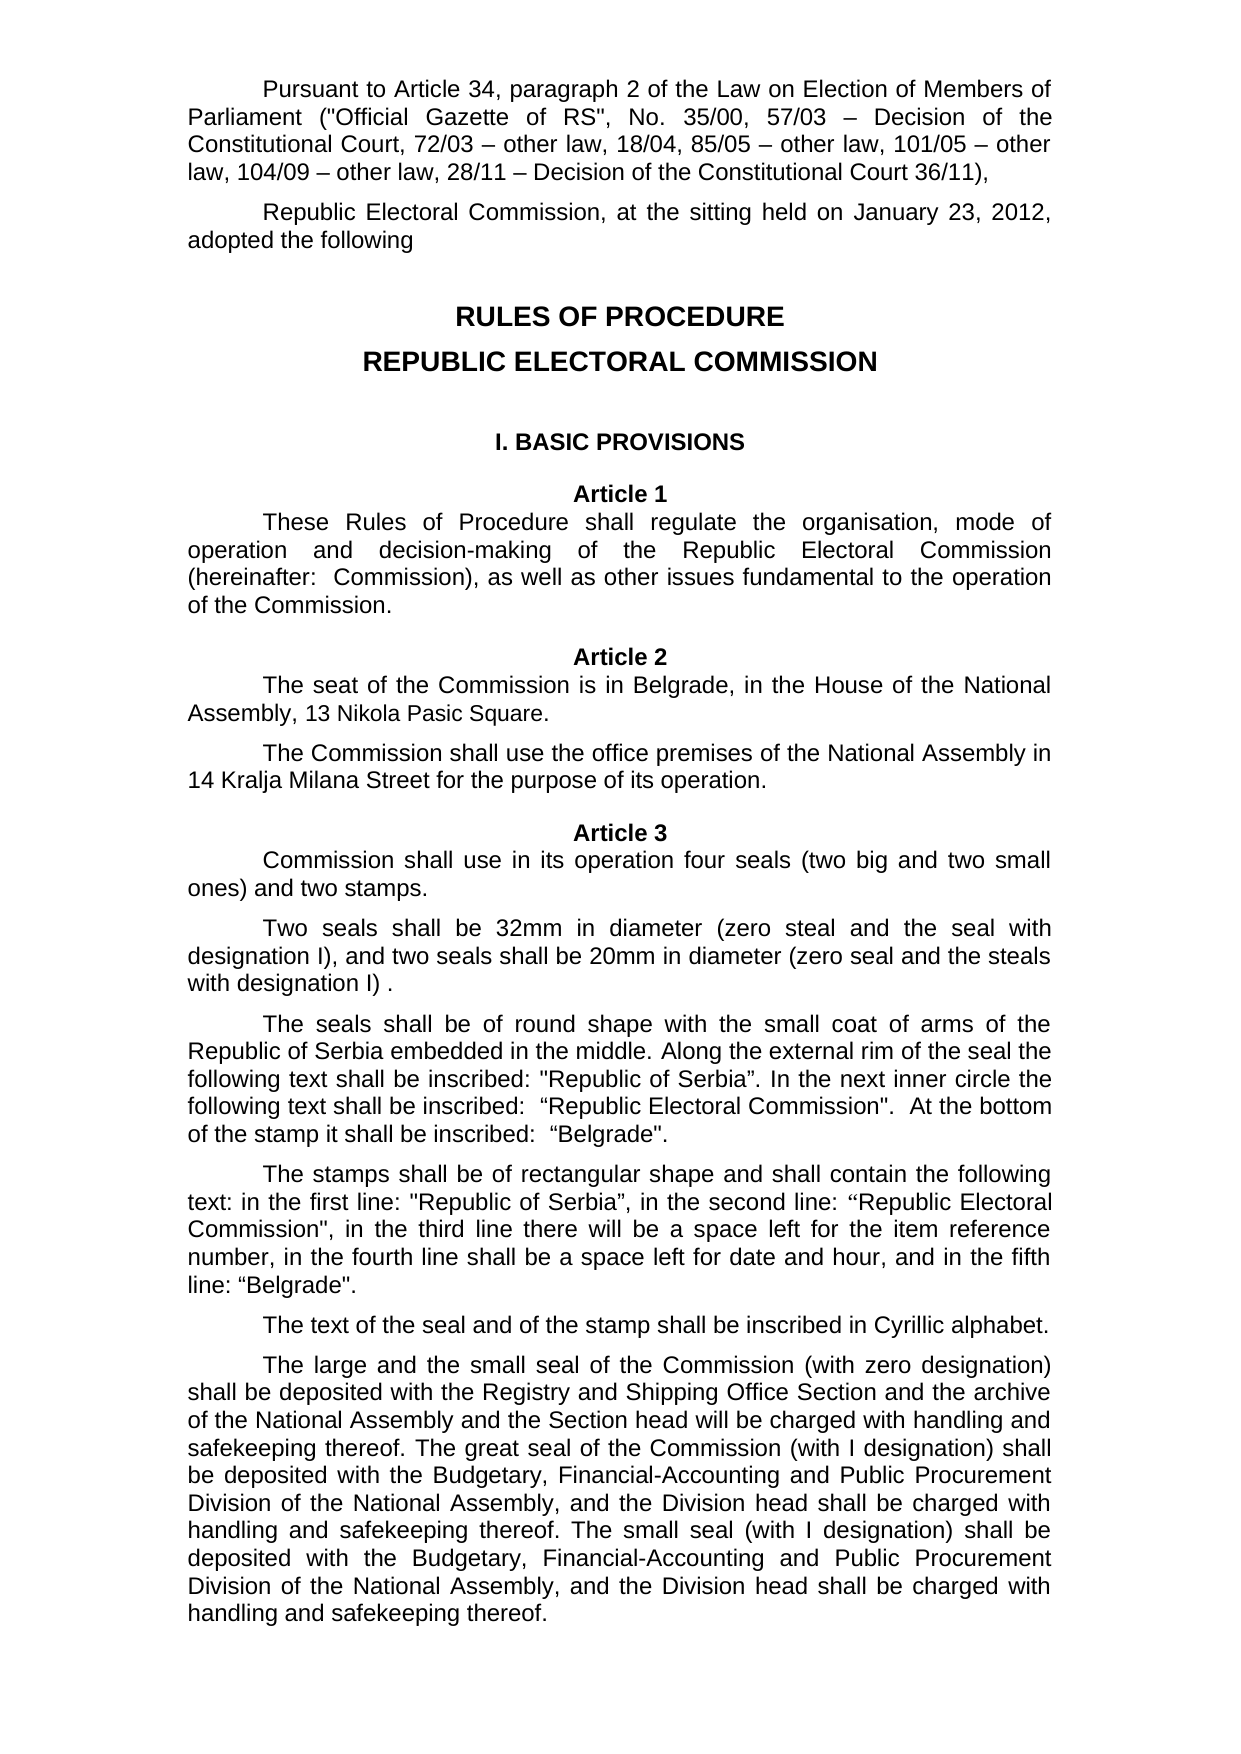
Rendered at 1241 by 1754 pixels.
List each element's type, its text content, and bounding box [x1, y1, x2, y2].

text The large and the small seal of the Commission (with zero designation) shall be deposited with the Registry and Shipping Office Section and the archive of the National Assembly and the Section head will be charged with handling and safekeeping thereof. The great seal of the Commission (with I designation) shall be deposited with the Budgetary, Financial-Accounting and Public Procurement Division of the National Assembly, and the Division head shall be charged with handling and safekeeping thereof. The small seal (with I designation) shall be deposited with the Budgetary, Financial-Accounting and Public Procurement Division of the National Assembly, and the Division head shall be charged with handling and safekeeping thereof. [187, 1351, 1053, 1627]
text Article 1 [187, 480, 1053, 508]
text Article 2 [187, 643, 1053, 671]
text These Rules of Procedure shall regulate the organisation, mode of operation and decision-making of the Republic Electoral Commission (hereinafter: Commission), as well as other issues fundamental to the operation of the Commission. [187, 508, 1053, 618]
text The Commission shall use the office premises of the National Assembly in 14 Kralja Milana Street for the purpose of its operation. [187, 739, 1053, 794]
text REPUBLIC ELECTORAL COMMISSION [187, 345, 1053, 378]
text The seals shall be of round shape with the small coat of arms of the Republic of Serbia embedded in the middle. Along the external rim of the seal the following text shall be inscribed: "Republic of Serbia”. In the next inner circle the following text shall be inscribed: “Republic Electoral Commission". At the bottom of the stamp it shall be inscribed: “Belgrade". [187, 1009, 1053, 1147]
text Commission shall use in its operation four seals (two big and two small ones) and two stamps. [187, 846, 1053, 902]
text Pursuant to Article 34, paragraph 2 of the Law on Election of Members of Parliament ("Official Gazette of RS", No. 35/00, 57/03 – Decision of the Constitutional Court, 72/03 – other law, 18/04, 85/05 – other law, 101/05 – other law, 104/09 – other law, 28/11 – Decision of the Constitutional Court 36/11), [187, 75, 1053, 185]
text I. BASIC PROVISIONS [187, 428, 1053, 455]
text Two seals shall be 32mm in diameter (zero steal and the seal with designation I), and two seals shall be 20mm in diameter (zero seal and the steals with designation I) . [187, 914, 1053, 997]
text RULES OF PROCEDURE [187, 300, 1053, 333]
text The seat of the Commission is in Belgrade, in the House of the National Assembly, 13 Nikola Pasic Square. [187, 671, 1053, 726]
text Article 3 [187, 819, 1053, 846]
text The stamps shall be of rectangular shape and shall contain the following text: in the first line: "Republic of Serbia”, in the second line: “Republic Electoral Commission", in the third line there will be a space left for the item reference number, in the fourth line shall be a space left for date and hour, and in the fifth line: “Belgrade". [187, 1160, 1053, 1298]
text Republic Electoral Commission, at the sitting held on January 23, 2012, adopted the following<}0{> <0}<0} [187, 198, 1053, 256]
text The text of the seal and of the stamp shall be inscribed in Cyrillic alphabet. [187, 1311, 1053, 1338]
